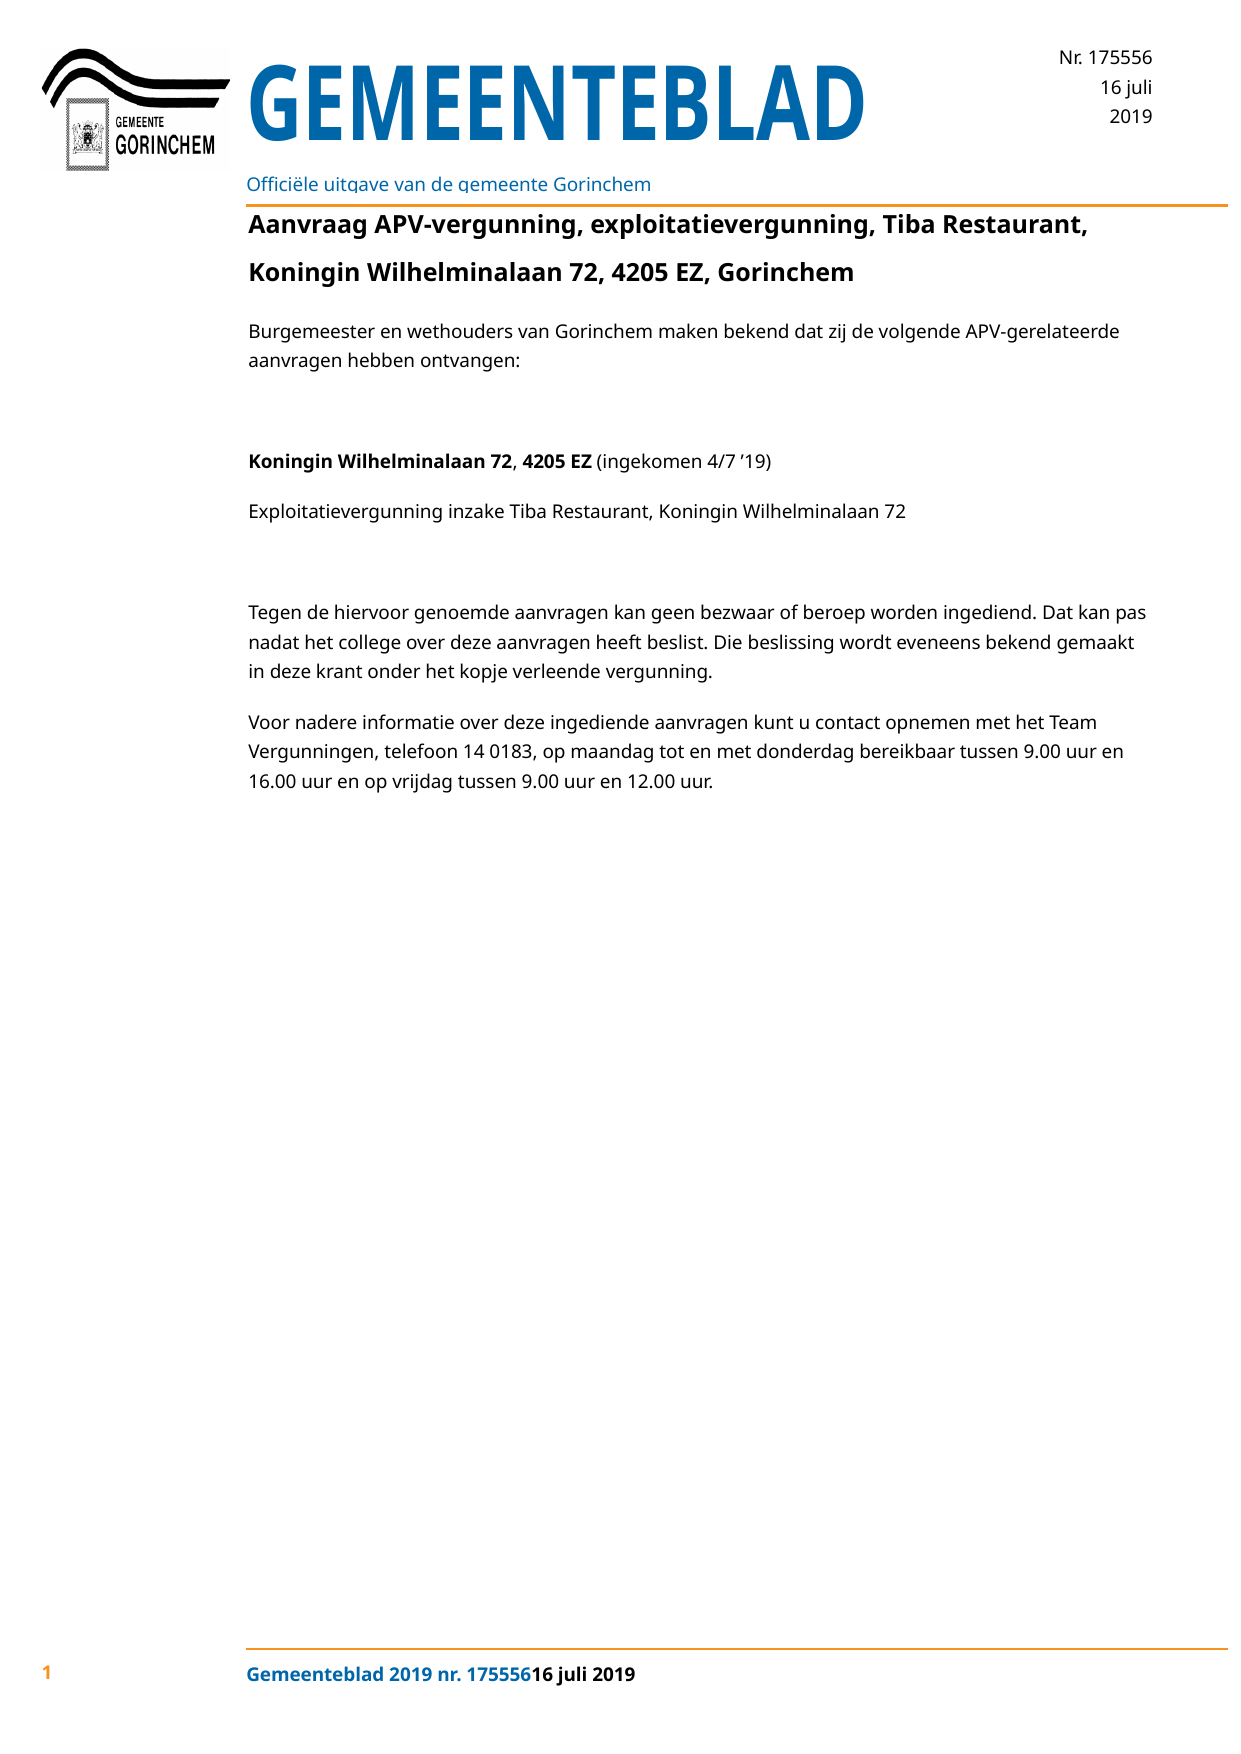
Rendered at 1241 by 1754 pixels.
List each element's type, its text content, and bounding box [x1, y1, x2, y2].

text Exploitatievergunning inzake Tiba Restaurant, Koningin Wilhelminalaan 72 [248, 499, 1152, 524]
text Burgemeester en wethouders van Gorinchem maken bekend dat zij de volgende APV-gerelateerde aanvragen hebben ontvangen: [248, 318, 1152, 373]
text Tegen de hiervoor genoemde aanvragen kan geen bezwaar of beroep worden ingediend. Dat kan pas nadat het college over deze aanvragen heeft beslist. Die beslissing wordt eveneens bekend gemaakt in deze krant onder het kopje verleende vergunning. [248, 599, 1152, 684]
text Aanvraag APV-vergunning, exploitatievergunning, Tiba Restaurant, Koningin Wilhelminalaan 72, 4205 EZ, Gorinchem [248, 207, 1152, 288]
text Voor nadere informatie over deze ingediende aanvragen kunt u contact opnemen met het Team Vergunningen, telefoon 14 0183, op maandag tot en met donderdag bereikbaar tussen 9.00 uur en 16.00 uur en op vrijdag tussen 9.00 uur en 12.00 uur. [248, 709, 1152, 794]
text Koningin Wilhelminalaan 72, 4205 EZ (ingekomen 4/7 ’19) [248, 448, 1152, 474]
picture [41, 47, 231, 172]
